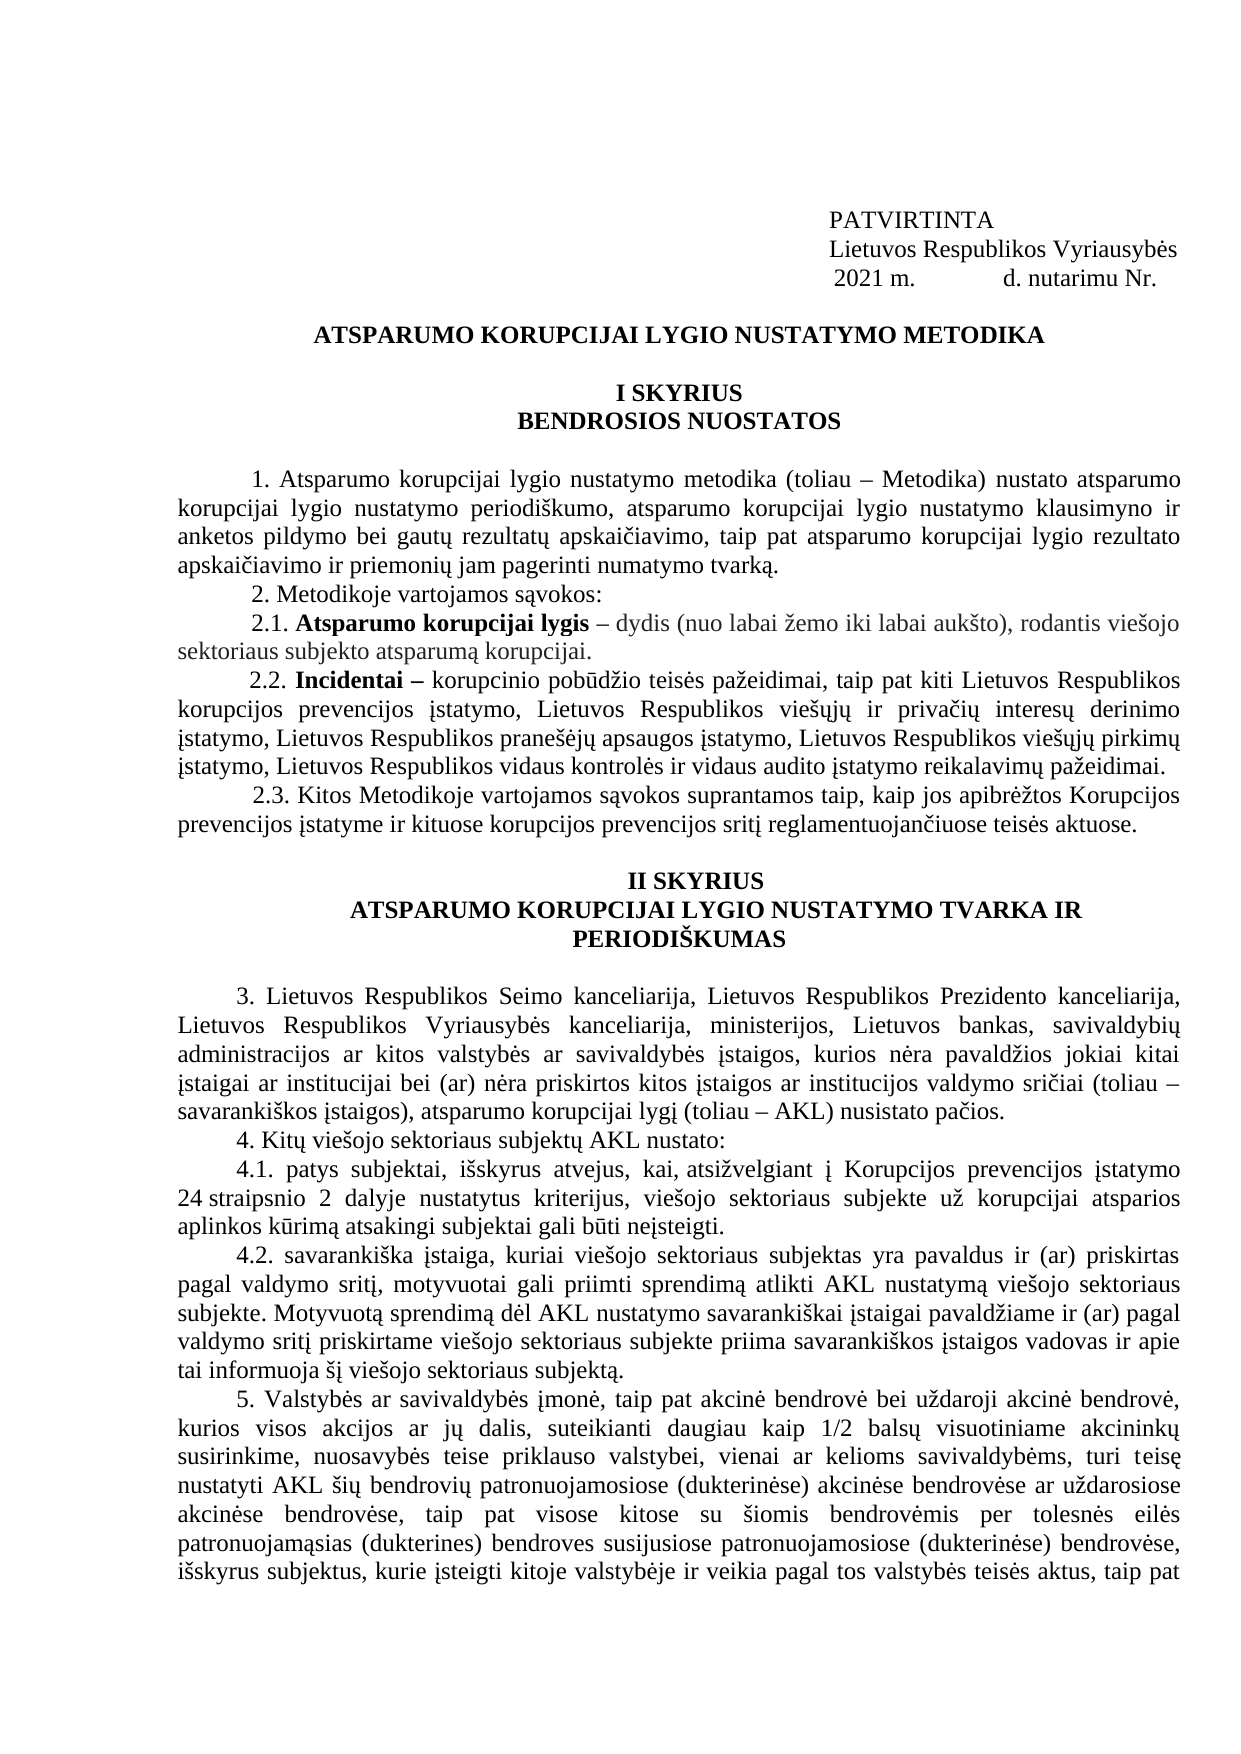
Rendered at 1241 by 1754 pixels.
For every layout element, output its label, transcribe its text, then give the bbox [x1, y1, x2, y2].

text 2.2. Incidentai – korupcinio pobūdžio teisės pažeidimai, taip pat kiti Lietuvos Respublikos korupcijos prevencijos įstatymo, Lietuvos Respublikos viešųjų ir privačių interesų derinimo įstatymo, Lietuvos Respublikos pranešėjų apsaugos įstatymo, Lietuvos Respublikos viešųjų pirkimų įstatymo, Lietuvos Respublikos vidaus kontrolės ir vidaus audito įstatymo reikalavimų pažeidimai. [177, 665, 1181, 780]
text 4. Kitų viešojo sektoriaus subjektų AKL nustato: [177, 1125, 1181, 1154]
text Atsparumo korupcijai lygio nustatymo METODIKA [177, 320, 1181, 349]
text 2.3. Kitos Metodikoje vartojamos sąvokos suprantamos taip, kaip jos apibrėžtos Korupcijos prevencijos įstatyme ir kituose korupcijos prevencijos sritį reglamentuojančiuose teisės aktuose. [177, 780, 1181, 838]
text PATVIRTINTA [777, 205, 1181, 234]
text ATSPARUMO KORUPCIJAI LYGIO NUSTATYMO TVARKA IR PERIODIŠKUMAS [177, 895, 1181, 953]
text II SKYRIUS [552, 866, 1181, 895]
text Lietuvos Respublikos Vyriausybės [642, 234, 1181, 263]
text BENDROSIOS NUOSTATOS [177, 406, 1181, 435]
text 2. Metodikoje vartojamos sąvokos: [177, 579, 1181, 608]
text 2.1. Atsparumo korupcijai lygis – dydis (nuo labai žemo iki labai aukšto), rodantis viešojo sektoriaus subjekto atsparumą korupcijai. [177, 608, 1181, 665]
text 4.1. patys subjektai, išskyrus atvejus, kai, atsižvelgiant į Korupcijos prevencijos įstatymo 24 straipsnio 2 dalyje nustatytus kriterijus, viešojo sektoriaus subjekte už korupcijai atsparios aplinkos kūrimą atsakingi subjektai gali būti neįsteigti. [177, 1154, 1181, 1240]
text I SKYRIUS [177, 378, 1181, 406]
text 1. Atsparumo korupcijai lygio nustatymo metodika (toliau – Metodika) nustato atsparumo korupcijai lygio nustatymo periodiškumo, atsparumo korupcijai lygio nustatymo klausimyno ir anketos pildymo bei gautų rezultatų apskaičiavimo, taip pat atsparumo korupcijai lygio rezultato apskaičiavimo ir priemonių jam pagerinti numatymo tvarką. [177, 464, 1181, 579]
text 3. Lietuvos Respublikos Seimo kanceliarija, Lietuvos Respublikos Prezidento kanceliarija, Lietuvos Respublikos Vyriausybės kanceliarija, ministerijos, Lietuvos bankas, savivaldybių administracijos ar kitos valstybės ar savivaldybės įstaigos, kurios nėra pavaldžios jokiai kitai įstaigai ar institucijai bei (ar) nėra priskirtos kitos įstaigos ar institucijos valdymo sričiai (toliau – savarankiškos įstaigos), atsparumo korupcijai lygį (toliau – AKL) nusistato pačios. [177, 981, 1181, 1125]
text 5. Valstybės ar savivaldybės įmonė, taip pat akcinė bendrovė bei uždaroji akcinė bendrovė, kurios visos akcijos ar jų dalis, suteikianti daugiau kaip 1/2 balsų visuotiniame akcininkų susirinkime, nuosavybės teise priklauso valstybei, vienai ar kelioms savivaldybėms, turi teisę nustatyti AKL šių bendrovių patronuojamosiose (dukterinėse) akcinėse bendrovėse ar uždarosiose akcinėse bendrovėse, taip pat visose kitose su šiomis bendrovėmis per tolesnės eilės patronuojamąsias (dukterines) bendroves susijusiose patronuojamosiose (dukterinėse) bendrovėse, išskyrus subjektus, kurie įsteigti kitoje valstybėje ir veikia pagal tos valstybės teisės aktus, taip pat [177, 1384, 1181, 1585]
text 4.2. savarankiška įstaiga, kuriai viešojo sektoriaus subjektas yra pavaldus ir (ar) priskirtas pagal valdymo sritį, motyvuotai gali priimti sprendimą atlikti AKL nustatymą viešojo sektoriaus subjekte. Motyvuotą sprendimą dėl AKL nustatymo savarankiškai įstaigai pavaldžiame ir (ar) pagal valdymo sritį priskirtame viešojo sektoriaus subjekte priima savarankiškos įstaigos vadovas ir apie tai informuoja šį viešojo sektoriaus subjektą. [177, 1240, 1181, 1384]
text 2021 m. d. nutarimu Nr. [582, 263, 1181, 291]
